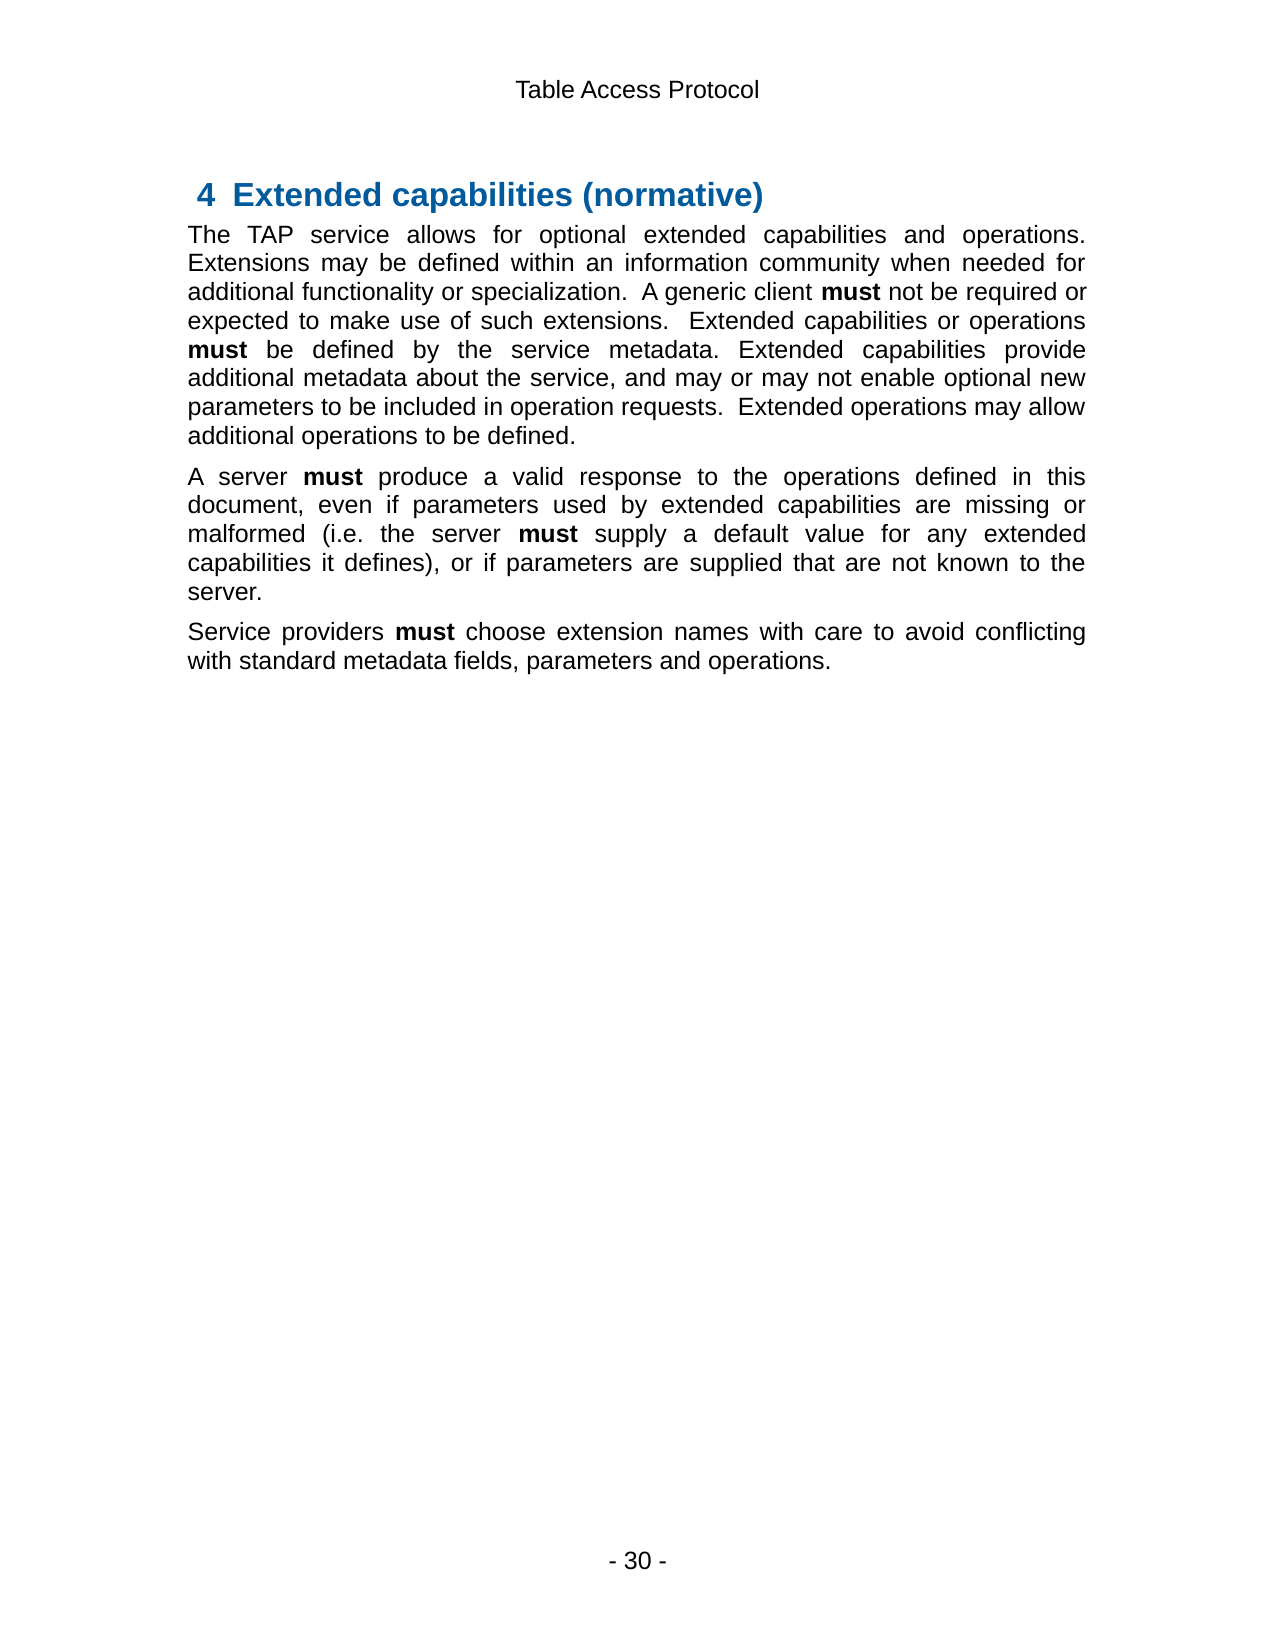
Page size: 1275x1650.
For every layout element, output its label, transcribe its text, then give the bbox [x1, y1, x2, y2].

text A server must produce a valid response to the operations defined in this document, even if parameters used by extended capabilities are missing or malformed (i.e. the server must supply a default value for any extended capabilities it defines), or if parameters are supplied that are not known to the server. [187, 461, 1087, 605]
subtitle Extended capabilities (normative) [187, 175, 1087, 213]
text The TAP service allows for optional extended capabilities and operations. Extensions may be defined within an information community when needed for additional functionality or specialization. A generic client must not be required or expected to make use of such extensions. Extended capabilities or operations must be defined by the service metadata. Extended capabilities provide additional metadata about the service, and may or may not enable optional new parameters to be included in operation requests. Extended operations may allow additional operations to be defined. [187, 220, 1087, 450]
text Service providers must choose extension names with care to avoid conflicting with standard metadata fields, parameters and operations. [187, 617, 1087, 674]
